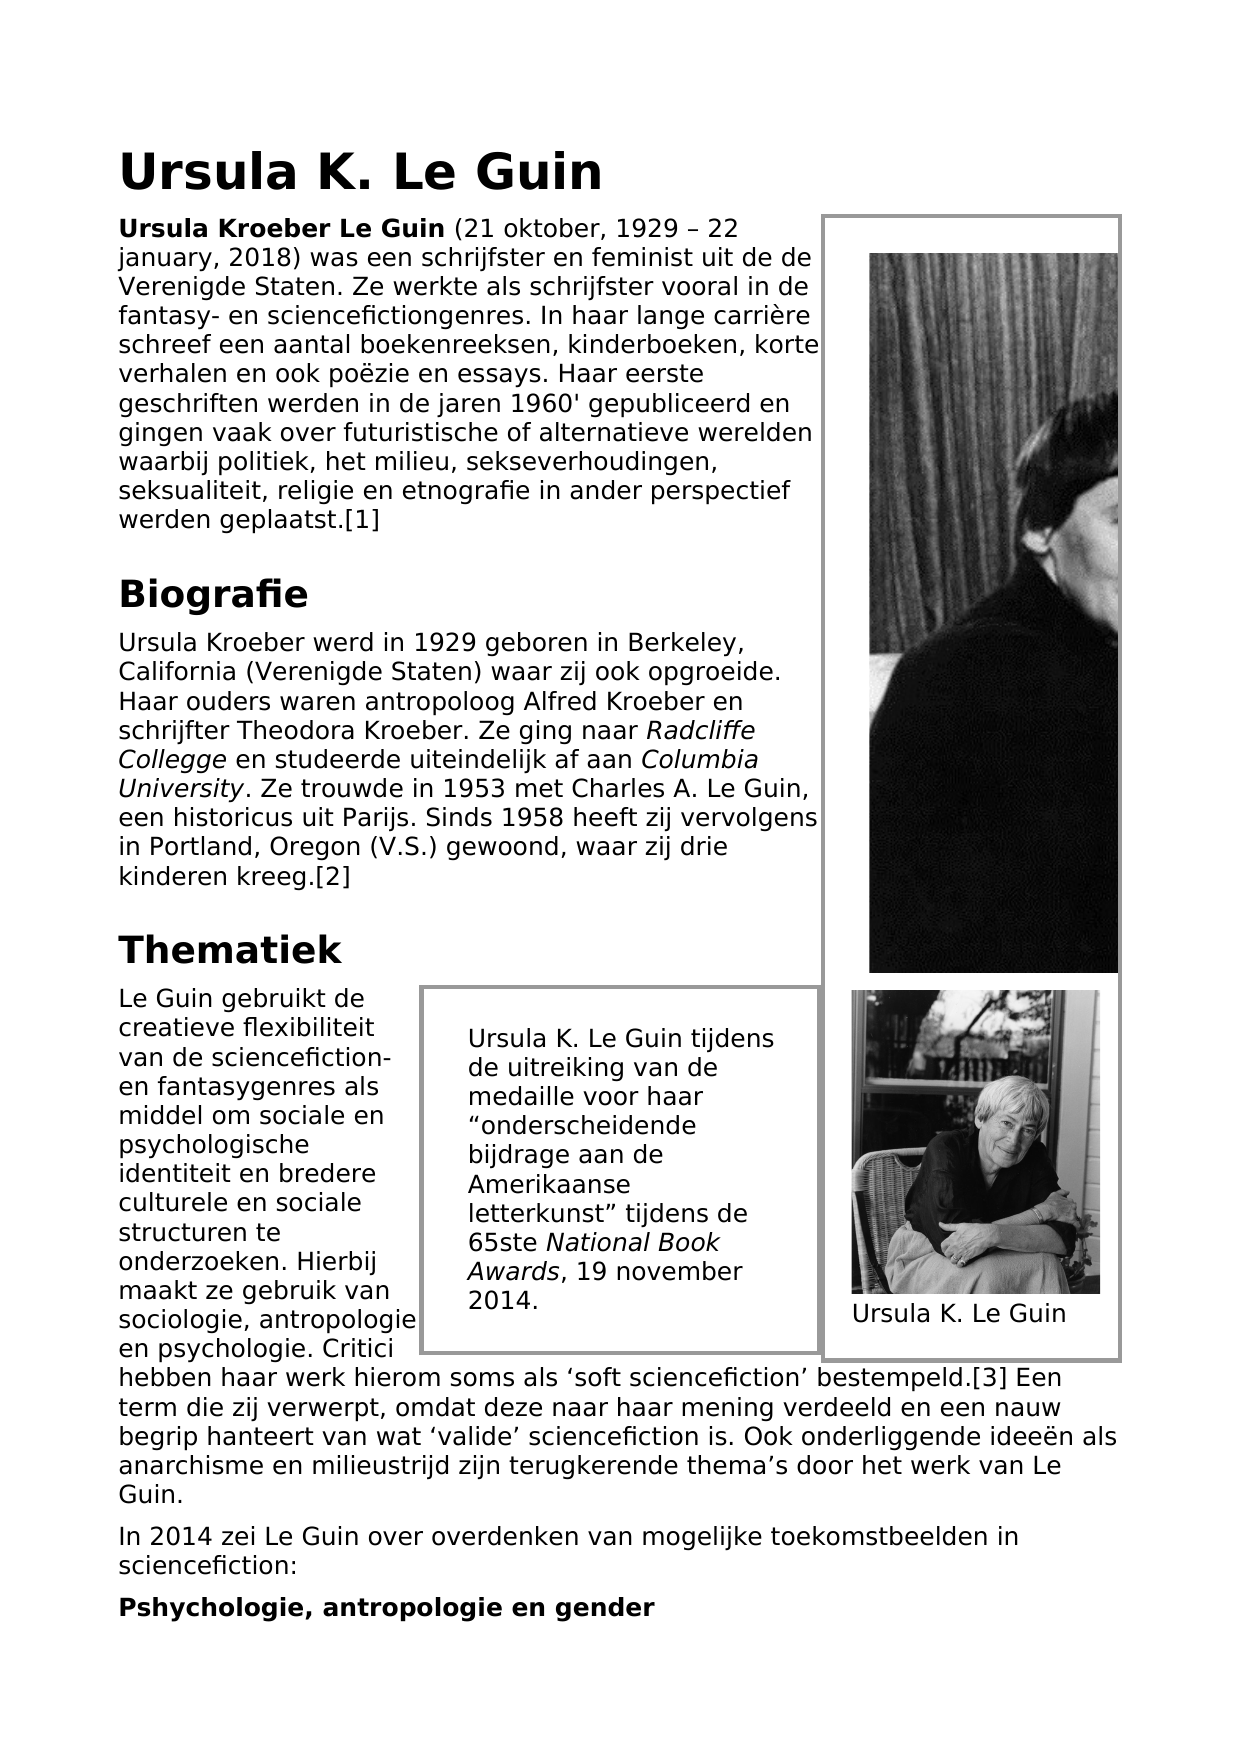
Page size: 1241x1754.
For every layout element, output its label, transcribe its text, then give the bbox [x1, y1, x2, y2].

table_header Ursula K. Le Guin tijdens de uitreiking van de medaille voor haar “onderscheidende bijdrage aan de Amerikaanse letterkunst” tijdens de 65ste National Book Awards, 19 november 2014. [432, 989, 817, 1351]
subtitle Thematiek [118, 928, 821, 972]
picture [869, 253, 1118, 973]
subtitle Biografie [118, 572, 821, 616]
picture [851, 990, 1101, 1294]
text Pshychologie, antropologie en gender [118, 1593, 1122, 1622]
table_header Ursula K. Le Guin [834, 218, 1118, 1358]
text Le Guin gebruikt de creatieve flexibiliteit van de sciencefiction- en fantasygenres als middel om sociale en psychologische identiteit en bredere culturele en sociale structuren te onderzoeken. Hierbij maakt ze gebruik van sociologie, antropologie en psychologie. Critici hebben haar werk hierom soms als ‘soft sciencefiction’ bestempeld.[3] Een term die zij verwerpt, omdat deze naar haar mening verdeeld en een nauw begrip hanteert van wat ‘valide’ sciencefiction is. Ook onderliggende ideeën als anarchisme en milieustrijd zijn terugkerende thema’s door het werk van Le Guin. [118, 984, 1122, 1509]
subtitle Ursula K. Le Guin [118, 143, 1122, 201]
text In 2014 zei Le Guin over overdenken van mogelijke toekomstbeelden in sciencefiction: [118, 1522, 1122, 1580]
text Ursula Kroeber Le Guin (21 oktober, 1929 – 22 january, 2018) was een schrijfster en feminist uit de de Verenigde Staten. Ze werkte als schrijfster vooral in de fantasy- en sciencefictiongenres. In haar lange carrière schreef een aantal boekenreeksen, kinderboeken, korte verhalen en ook poëzie en essays. Haar eerste geschriften werden in de jaren 1960' gepubliceerd en gingen vaak over futuristische of alternatieve werelden waarbij politiek, het milieu, sekseverhoudingen, seksualiteit, religie en etnografie in ander perspectief werden geplaatst.[1] [118, 214, 821, 535]
text Ursula Kroeber werd in 1929 geboren in Berkeley, California (Verenigde Staten) waar zij ook opgroeide. Haar ouders waren antropoloog Alfred Kroeber en schrijfter Theodora Kroeber. Ze ging naar Radcliffe Collegge en studeerde uiteindelijk af aan Columbia University. Ze trouwde in 1953 met Charles A. Le Guin, een historicus uit Parijs. Sinds 1958 heeft zij vervolgens in Portland, Oregon (V.S.) gewoond, waar zij drie kinderen kreeg.[2] [118, 628, 821, 891]
